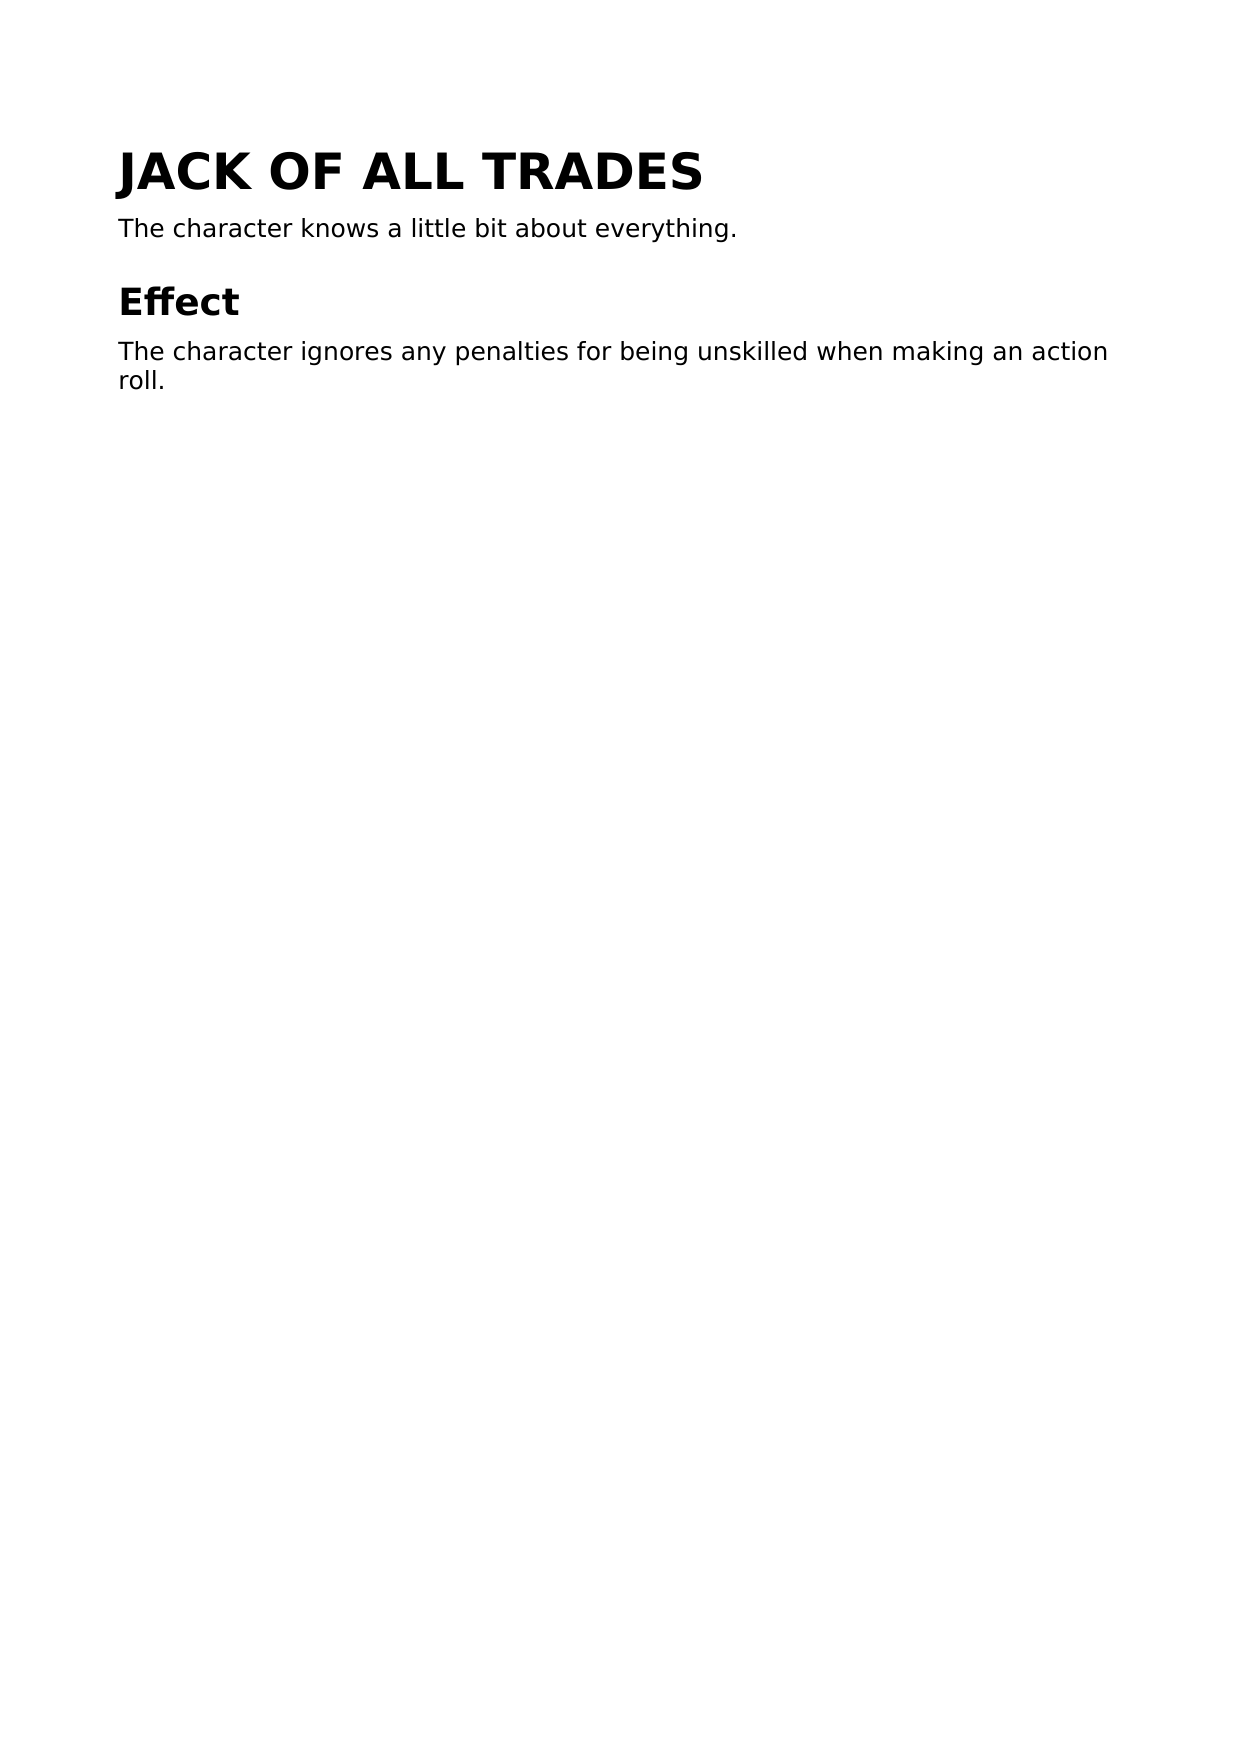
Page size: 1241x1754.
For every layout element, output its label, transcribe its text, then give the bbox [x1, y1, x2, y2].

text The character ignores any penalties for being unskilled when making an action roll. [118, 337, 1122, 395]
subtitle Effect [118, 281, 1122, 324]
text The character knows a little bit about everything. [118, 214, 1122, 243]
subtitle JACK OF ALL TRADES [118, 143, 1122, 201]
